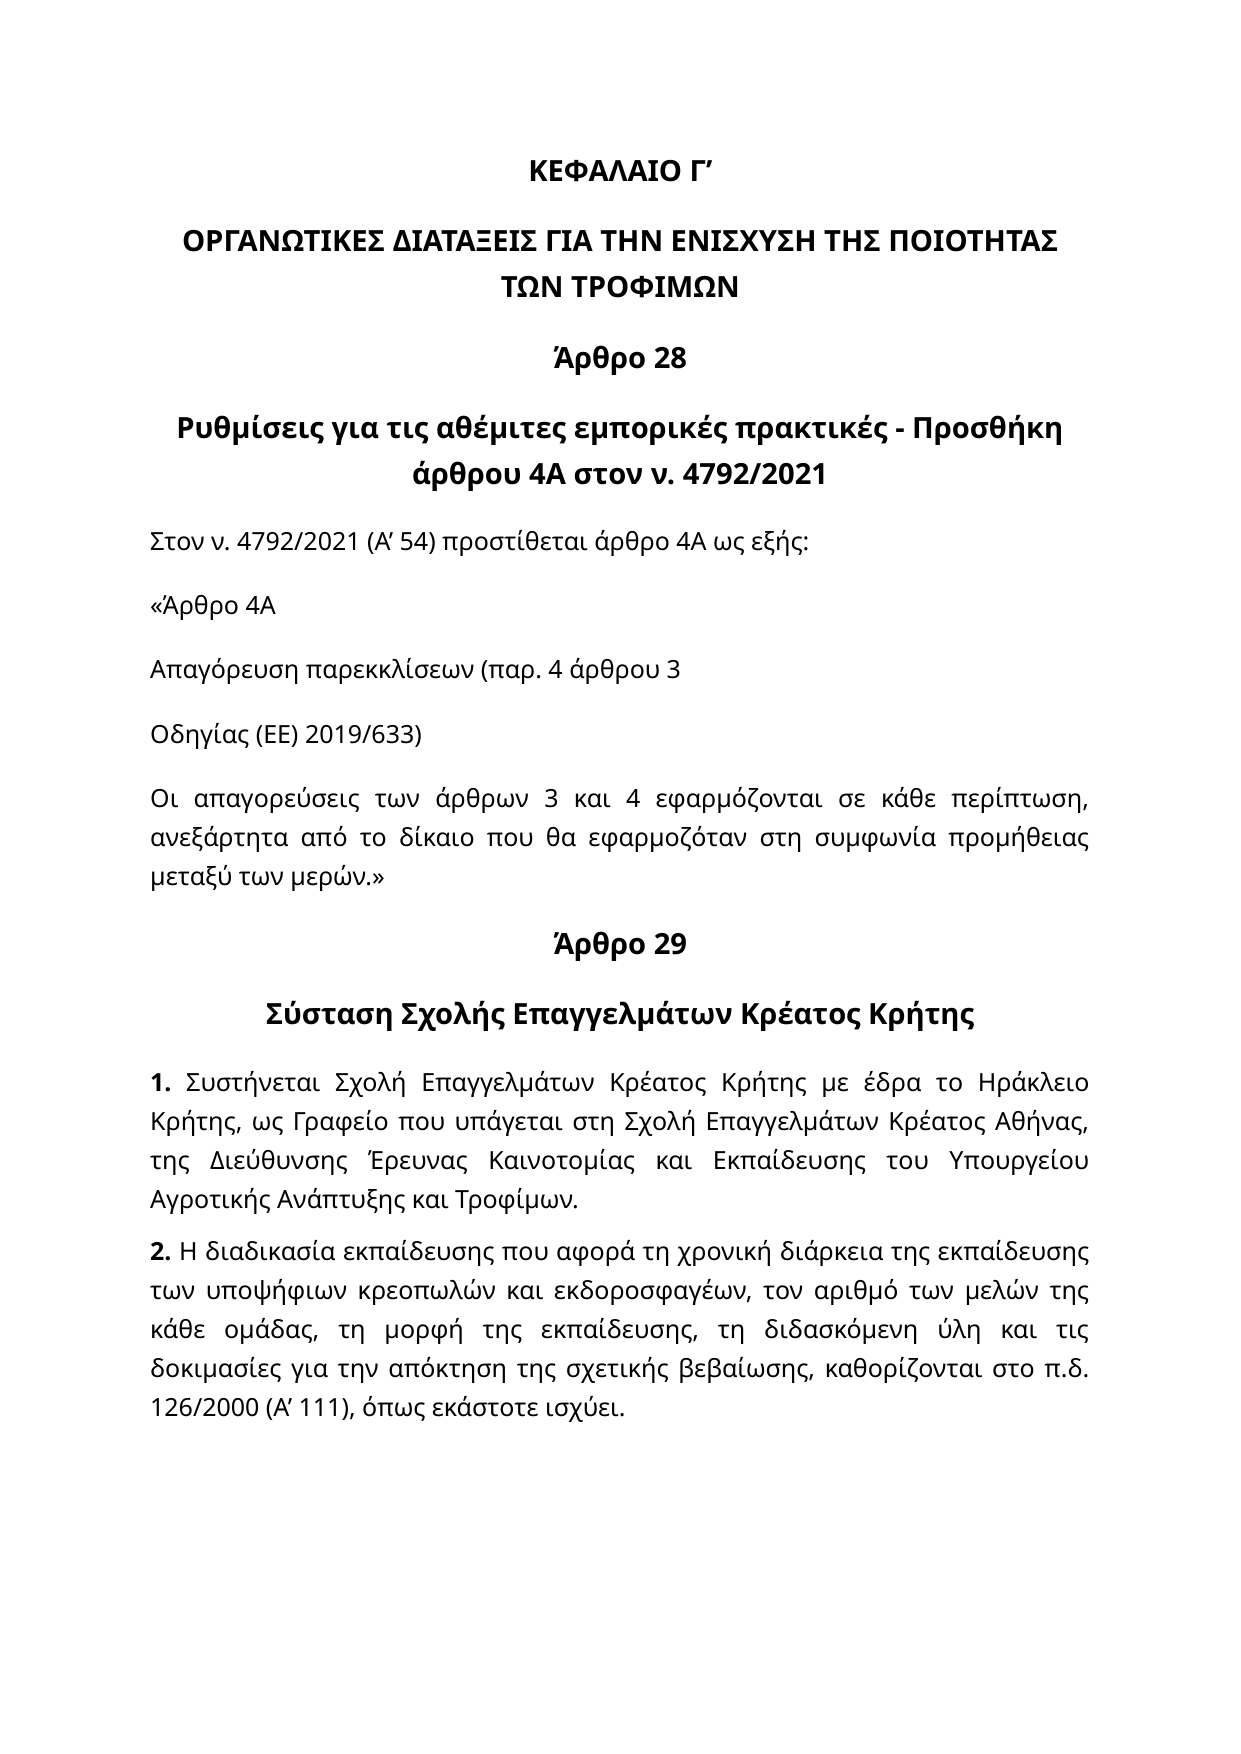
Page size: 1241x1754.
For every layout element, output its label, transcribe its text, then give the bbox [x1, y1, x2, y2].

text Οι απαγορεύσεις των άρθρων 3 και 4 εφαρμόζονται σε κάθε περίπτωση, ανεξάρτητα από το δίκαιο που θα εφαρμοζόταν στη συμφωνία προμήθειας μεταξύ των μερών.» [150, 780, 1090, 893]
text Στον ν. 4792/2021 (Α’ 54) προστίθεται άρθρο 4Α ως εξής: [150, 524, 1090, 558]
subtitle ΚΕΦΑΛΑΙΟ Γ’ [150, 150, 1090, 190]
text Απαγόρευση παρεκκλίσεων (παρ. 4 άρθρου 3 [150, 652, 1090, 686]
subtitle Άρθρο 28 [150, 337, 1090, 377]
text 1. Συστήνεται Σχολή Επαγγελμάτων Κρέατος Κρήτης με έδρα το Ηράκλειο Κρήτης, ως Γραφείο που υπάγεται στη Σχολή Επαγγελμάτων Κρέατος Αθήνας, της Διεύθυνσης Έρευνας Καινοτομίας και Εκπαίδευσης του Υπουργείου Αγροτικής Ανάπτυξης και Τροφίμων. [150, 1064, 1090, 1216]
subtitle Ρυθμίσεις για τις αθέμιτες εμπορικές πρακτικές - Προσθήκη άρθρου 4Α στον ν. 4792/2021 [150, 407, 1090, 493]
text «Άρθρο 4Α [150, 588, 1090, 622]
subtitle Άρθρο 29 [150, 923, 1090, 963]
subtitle Σύσταση Σχολής Επαγγελμάτων Κρέατος Κρήτης [150, 993, 1090, 1033]
text 2. Η διαδικασία εκπαίδευσης που αφορά τη χρονική διάρκεια της εκπαίδευσης των υποψήφιων κρεοπωλών και εκδοροσφαγέων, τον αριθμό των μελών της κάθε ομάδας, τη μορφή της εκπαίδευσης, τη διδασκόμενη ύλη και τις δοκιμασίες για την απόκτηση της σχετικής βεβαίωσης, καθορίζονται στο π.δ. 126/2000 (Α’ 111), όπως εκάστοτε ισχύει. [150, 1233, 1090, 1424]
text Οδηγίας (ΕΕ) 2019/633) [150, 716, 1090, 750]
subtitle ΟΡΓΑΝΩΤΙΚΕΣ ΔΙΑΤΑΞΕΙΣ ΓΙΑ ΤΗΝ ΕΝΙΣΧΥΣΗ ΤΗΣ ΠΟΙΟΤΗΤΑΣ ΤΩΝ ΤΡΟΦΙΜΩΝ [150, 221, 1090, 306]
